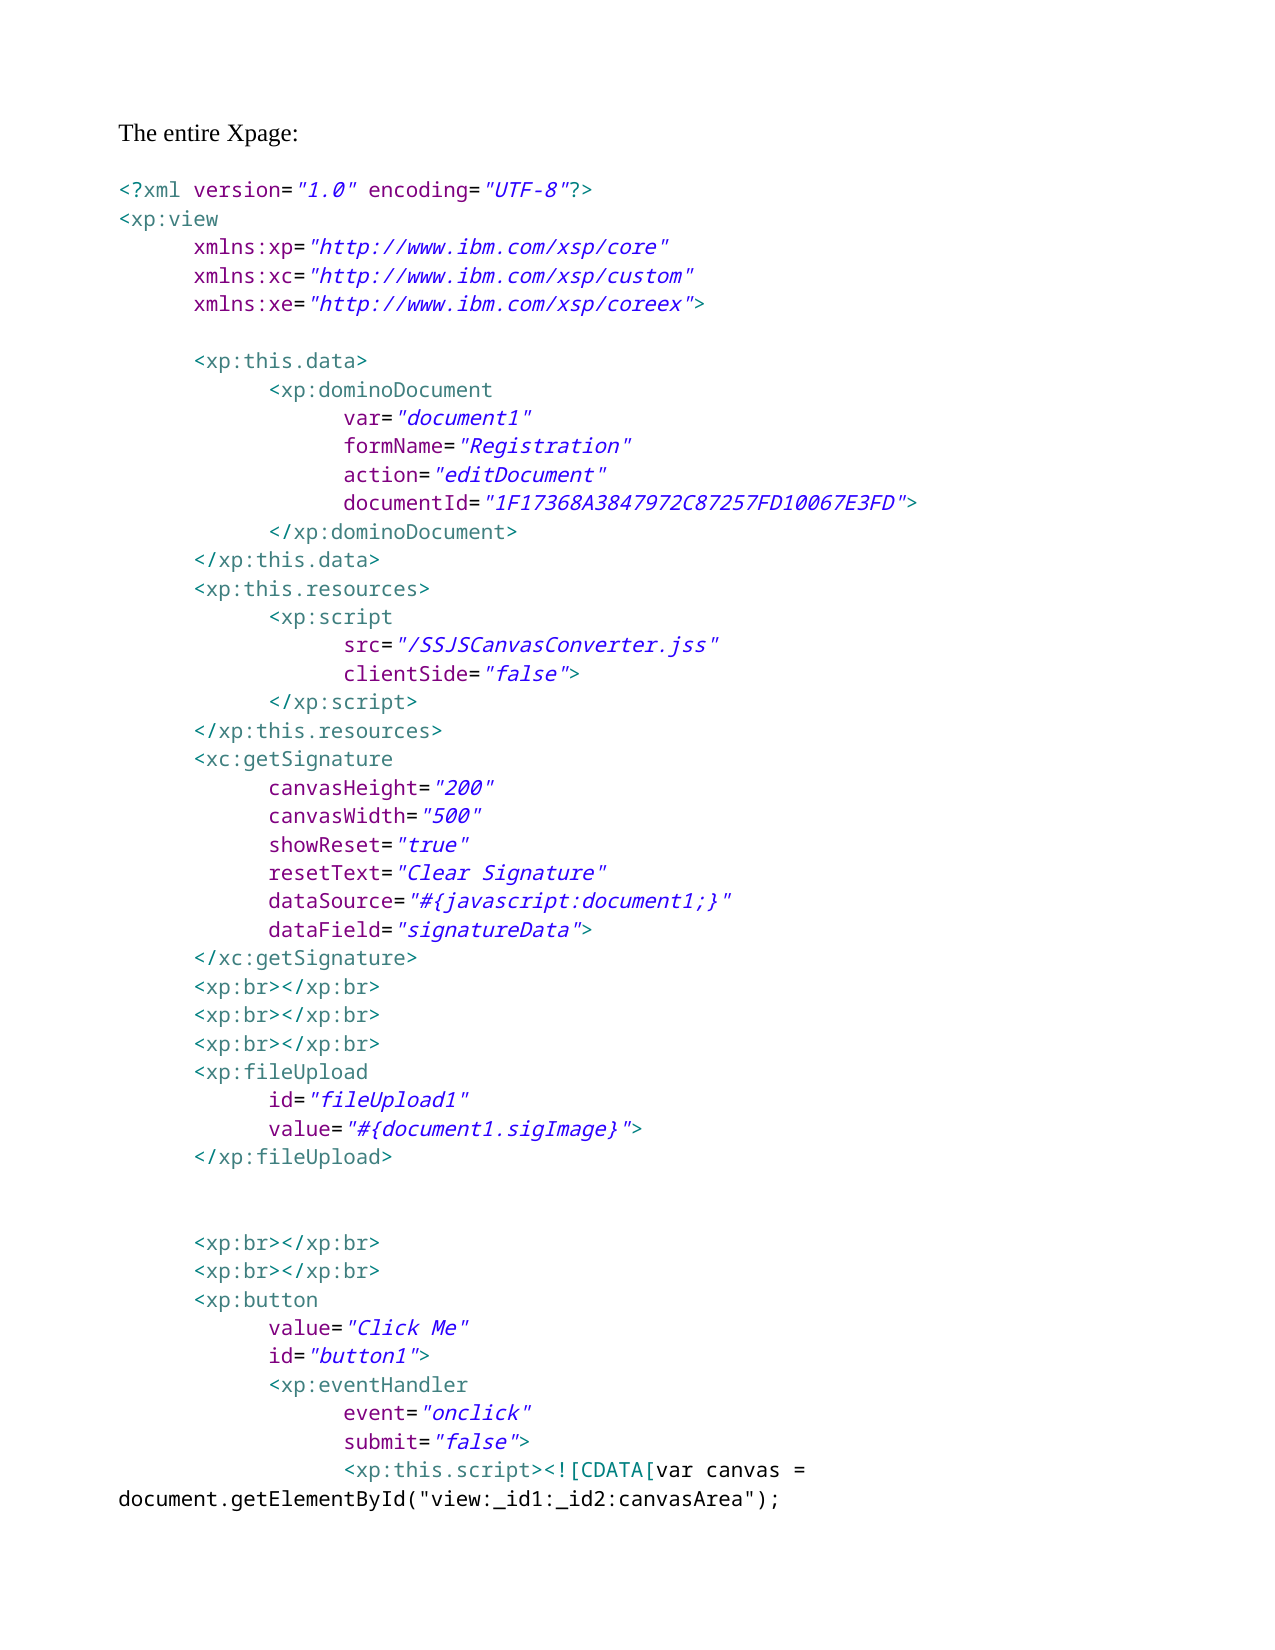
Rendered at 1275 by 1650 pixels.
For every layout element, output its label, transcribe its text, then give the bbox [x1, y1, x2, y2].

text <xp:button [118, 1285, 1157, 1313]
text src="/SSJSCanvasConverter.jss" [118, 631, 1157, 659]
text formName="Registration" [118, 432, 1157, 460]
text documentId="1F17368A3847972C87257FD10067E3FD"> [118, 488, 1157, 517]
text id="fileUpload1" [118, 1086, 1157, 1114]
text <xp:br></xp:br> [118, 1000, 1157, 1029]
text dataSource="#{javascript:document1;}" [118, 887, 1157, 915]
text showReset="true" [118, 830, 1157, 858]
text action="editDocument" [118, 460, 1157, 488]
text </xp:fileUpload> [118, 1142, 1157, 1171]
text <xp:this.data> [118, 346, 1157, 375]
text event="onclick" [118, 1398, 1157, 1427]
text id="button1"> [118, 1342, 1157, 1370]
text <xp:this.script><![CDATA[var canvas = document.getElementById("view:_id1:_id2:canvasArea"); [118, 1455, 1157, 1512]
text <xp:br></xp:br> [118, 1256, 1157, 1285]
text dataField="signatureData"> [118, 915, 1157, 943]
text canvasHeight="200" [118, 773, 1157, 801]
text The entire Xpage: [118, 118, 1157, 147]
text var="document1" [118, 403, 1157, 432]
text <?xml version="1.0" encoding="UTF-8"?> [118, 176, 1157, 204]
text <xp:br></xp:br> [118, 1228, 1157, 1256]
text <xc:getSignature [118, 744, 1157, 773]
text <xp:br></xp:br> [118, 972, 1157, 1000]
text </xp:this.resources> [118, 716, 1157, 744]
text </xp:this.data> [118, 545, 1157, 574]
text <xp:eventHandler [118, 1370, 1157, 1398]
text <xp:dominoDocument [118, 375, 1157, 403]
text <xp:view [118, 204, 1157, 232]
text <xp:script [118, 602, 1157, 631]
text <xp:br></xp:br> [118, 1029, 1157, 1057]
text resetText="Clear Signature" [118, 858, 1157, 887]
text value="#{document1.sigImage}"> [118, 1114, 1157, 1142]
text <xp:this.resources> [118, 574, 1157, 602]
text value="Click Me" [118, 1313, 1157, 1342]
text <xp:fileUpload [118, 1057, 1157, 1086]
text submit="false"> [118, 1427, 1157, 1455]
text </xp:dominoDocument> [118, 517, 1157, 545]
text xmlns:xc="http://www.ibm.com/xsp/custom" [118, 261, 1157, 289]
text xmlns:xp="http://www.ibm.com/xsp/core" [118, 232, 1157, 261]
text </xc:getSignature> [118, 943, 1157, 972]
text xmlns:xe="http://www.ibm.com/xsp/coreex"> [118, 289, 1157, 318]
text </xp:script> [118, 687, 1157, 716]
text canvasWidth="500" [118, 801, 1157, 830]
text clientSide="false"> [118, 659, 1157, 687]
